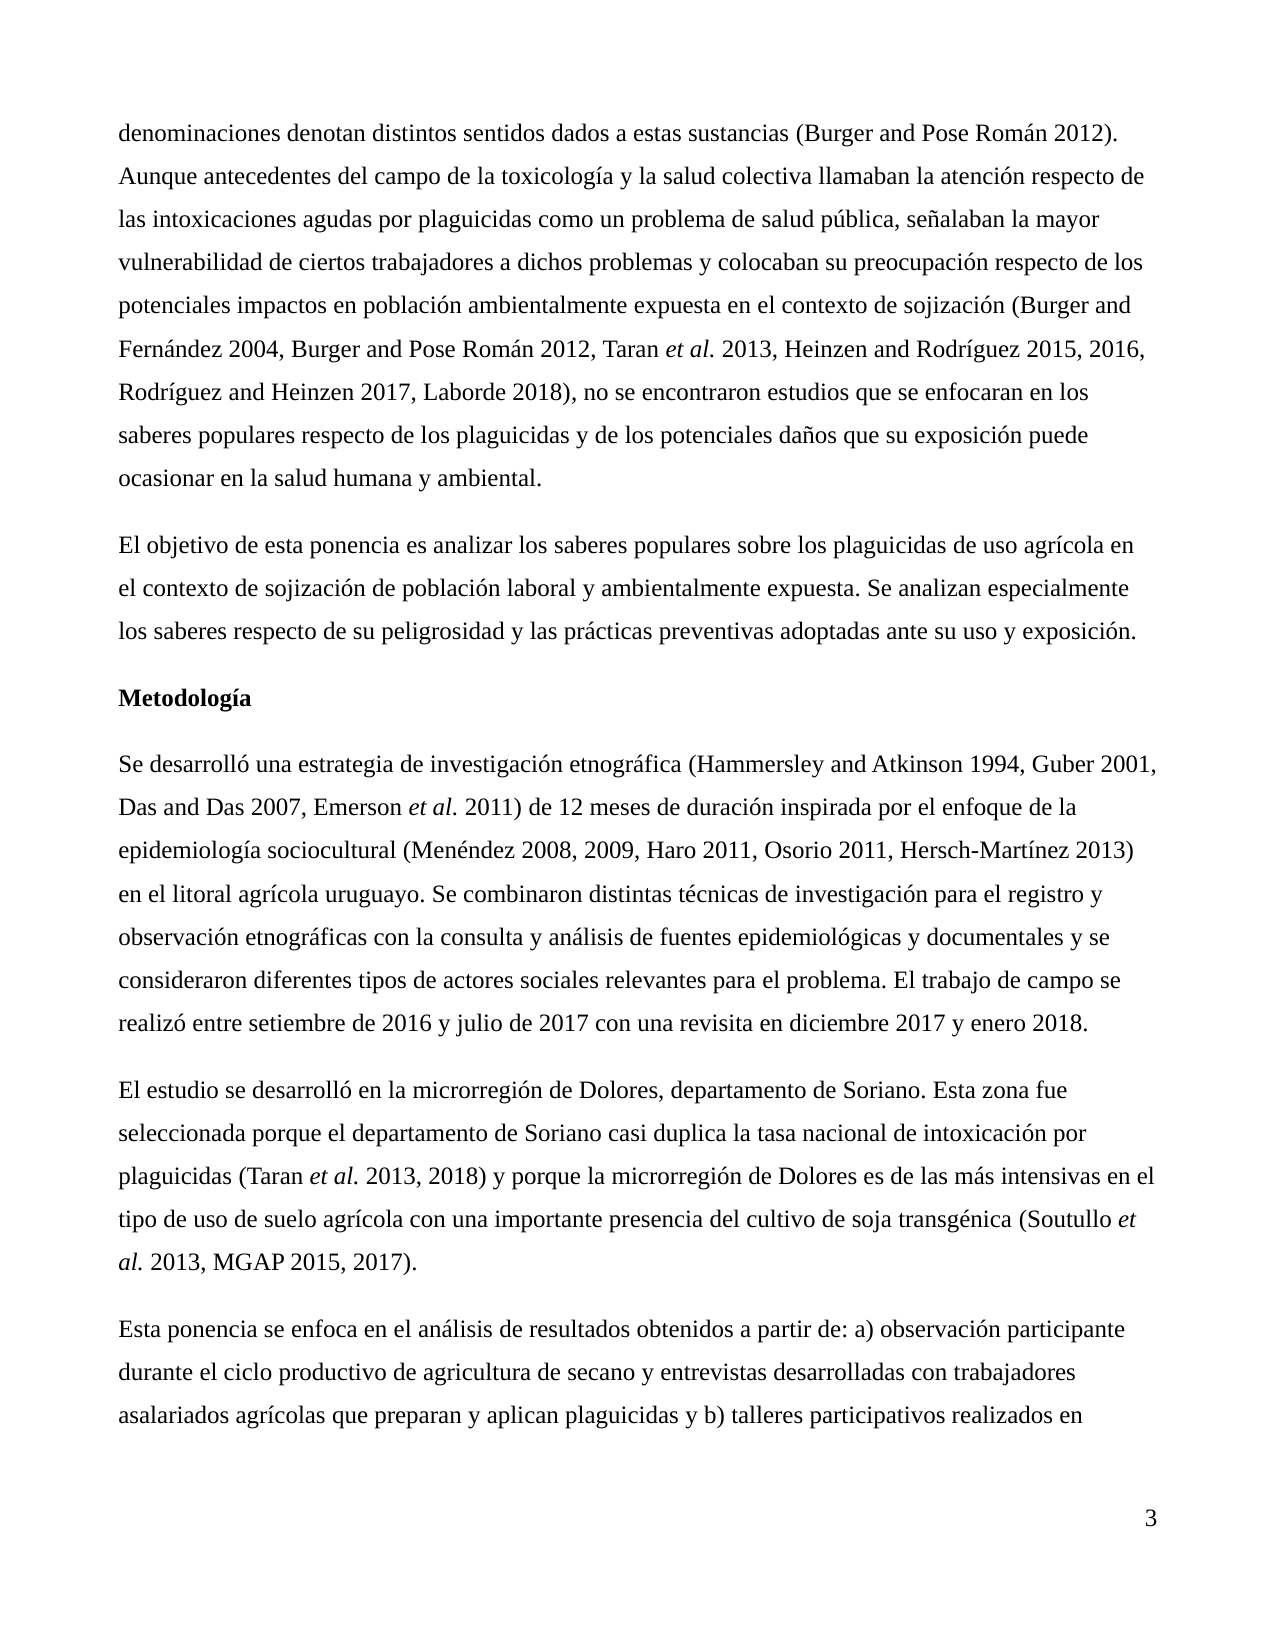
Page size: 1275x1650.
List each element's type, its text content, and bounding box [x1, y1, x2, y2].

text El estudio se desarrolló en la microrregión de Dolores, departamento de Soriano. Esta zona fue seleccionada porque el departamento de Soriano casi duplica la tasa nacional de intoxicación por plaguicidas (Taran et al. 2013, 2018) y porque la microrregión de Dolores es de las más intensivas en el tipo de uso de suelo agrícola con una importante presencia del cultivo de soja transgénica (Soutullo et al. 2013, MGAP 2015, 2017). [118, 1075, 1157, 1276]
text Esta ponencia se enfoca en el análisis de resultados obtenidos a partir de: a) observación participante durante el ciclo productivo de agricultura de secano y entrevistas desarrolladas con trabajadores asalariados agrícolas que preparan y aplican plaguicidas y b) talleres participativos realizados en [118, 1314, 1157, 1429]
text Se desarrolló una estrategia de investigación etnográfica (Hammersley and Atkinson 1994, Guber 2001, Das and Das 2007, Emerson et al. 2011) de 12 meses de duración inspirada por el enfoque de la epidemiología sociocultural (Menéndez 2008, 2009, Haro 2011, Osorio 2011, Hersch-Martínez 2013) en el litoral agrícola uruguayo. Se combinaron distintas técnicas de investigación para el registro y observación etnográficas con la consulta y análisis de fuentes epidemiológicas y documentales y se consideraron diferentes tipos de actores sociales relevantes para el problema. El trabajo de campo se realizó entre setiembre de 2016 y julio de 2017 con una revisita en diciembre 2017 y enero 2018. [118, 749, 1157, 1037]
text El objetivo de esta ponencia es analizar los saberes populares sobre los plaguicidas de uso agrícola en el contexto de sojización de población laboral y ambientalmente expuesta. Se analizan especialmente los saberes respecto de su peligrosidad y las prácticas preventivas adoptadas ante su uso y exposición. [118, 530, 1157, 645]
text Metodología [118, 683, 1157, 711]
text denominaciones denotan distintos sentidos dados a estas sustancias (Burger and Pose Román 2012). Aunque antecedentes del campo de la toxicología y la salud colectiva llamaban la atención respecto de las intoxicaciones agudas por plaguicidas como un problema de salud pública, señalaban la mayor vulnerabilidad de ciertos trabajadores a dichos problemas y colocaban su preocupación respecto de los potenciales impactos en población ambientalmente expuesta en el contexto de sojización (Burger and Fernández 2004, Burger and Pose Román 2012, Taran et al. 2013, Heinzen and Rodríguez 2015, 2016, Rodríguez and Heinzen 2017, Laborde 2018), no se encontraron estudios que se enfocaran en los saberes populares respecto de los plaguicidas y de los potenciales daños que su exposición puede ocasionar en la salud humana y ambiental. [118, 118, 1157, 492]
